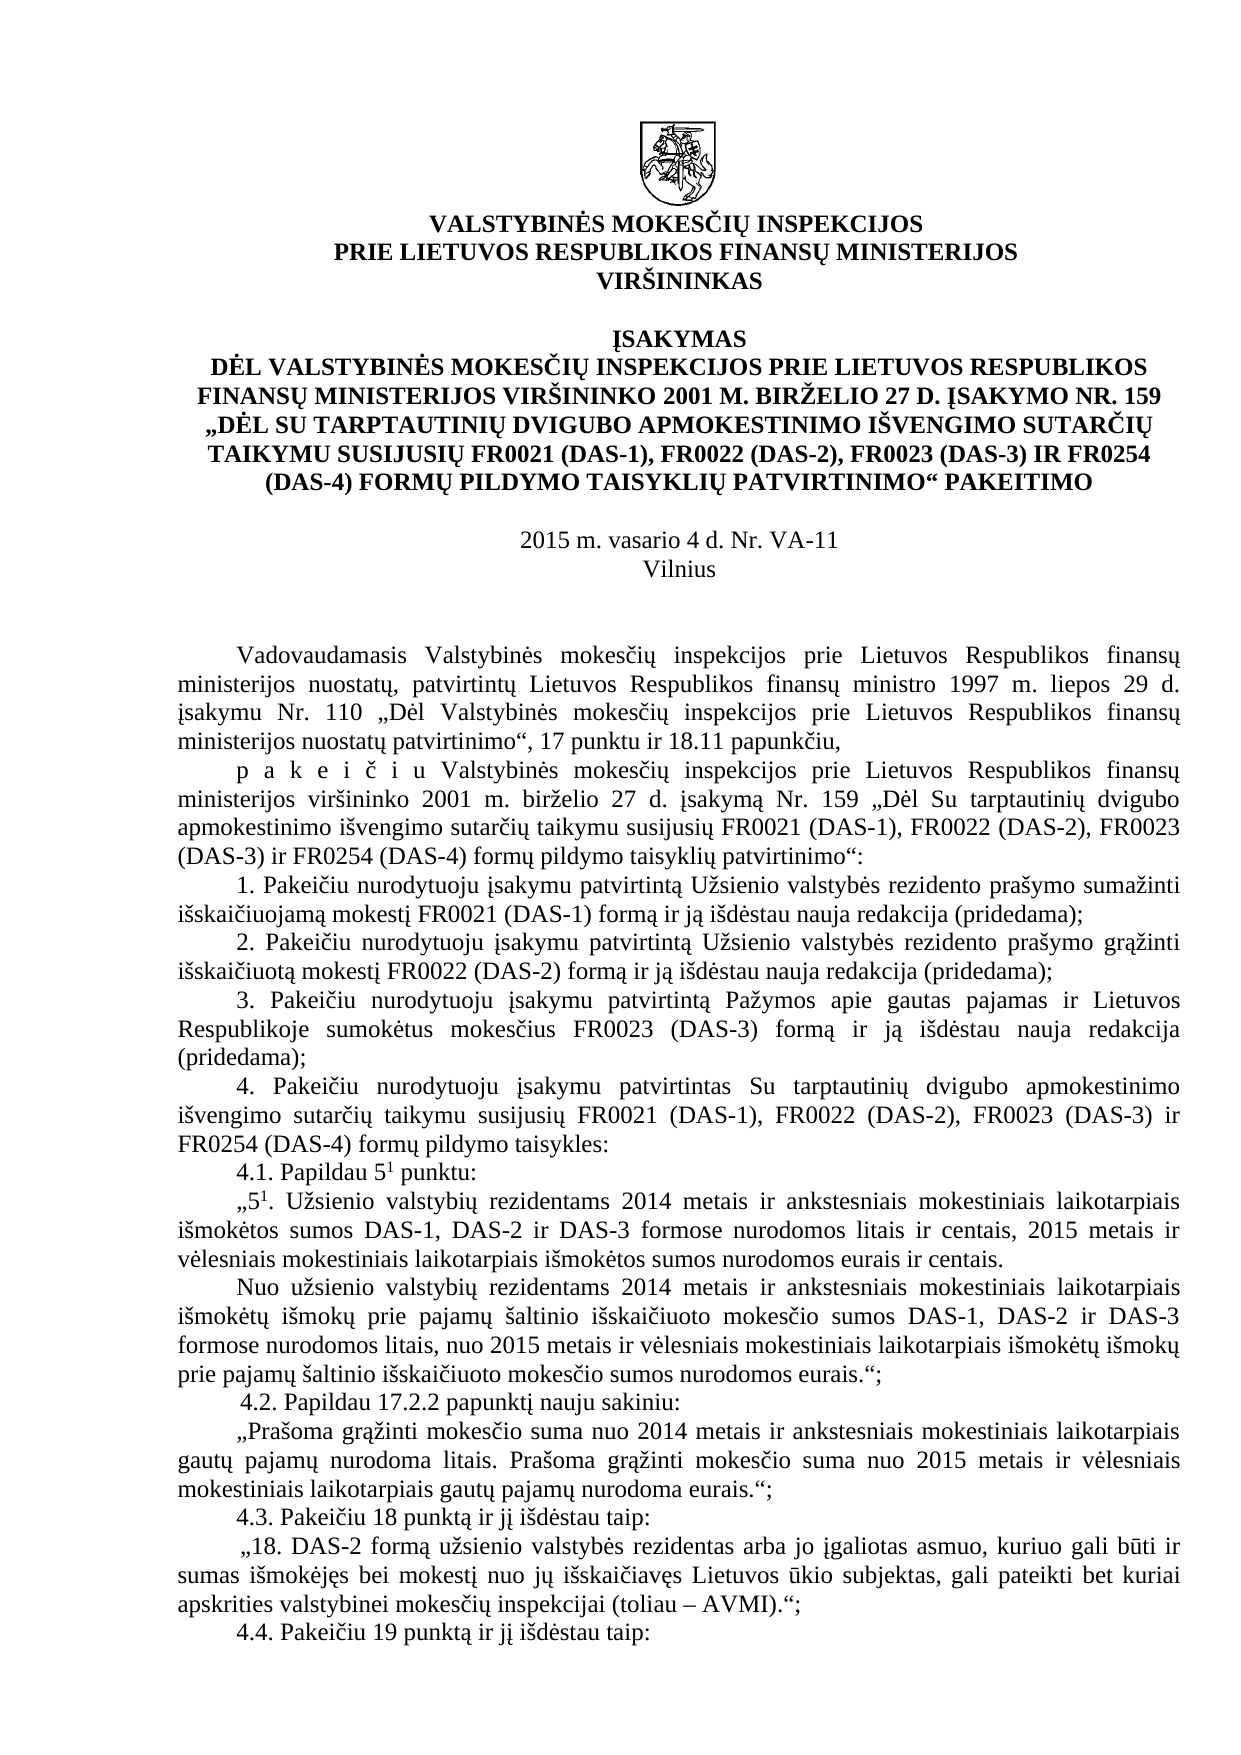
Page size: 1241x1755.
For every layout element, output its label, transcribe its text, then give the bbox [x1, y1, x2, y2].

text 4. Pakeičiu nurodytuoju įsakymu patvirtintas Su tarptautinių dvigubo apmokestinimo išvengimo sutarčių taikymu susijusių FR0021 (DAS-1), FR0022 (DAS-2), FR0023 (DAS-3) ir FR0254 (DAS-4) formų pildymo taisykles: [177, 1071, 1181, 1157]
text 2015 m. vasario 4 d. Nr. VA-11 [177, 525, 1181, 554]
text 4.2. Papildau 17.2.2 papunktį nauju sakiniu: [177, 1387, 1181, 1416]
text 4.4. Pakeičiu 19 punktą ir jį išdėstau taip: [177, 1617, 1181, 1646]
text „Prašoma grąžinti mokesčio suma nuo 2014 metais ir ankstesniais mokestiniais laikotarpiais gautų pajamų nurodoma litais. Prašoma grąžinti mokesčio suma nuo 2015 metais ir vėlesniais mokestiniais laikotarpiais gautų pajamų nurodoma eurais.“; [177, 1416, 1181, 1502]
text 4.3. Pakeičiu 18 punktą ir jį išdėstau taip: [177, 1502, 1181, 1531]
text 2. Pakeičiu nurodytuoju įsakymu patvirtintą Užsienio valstybės rezidento prašymo grąžinti išskaičiuotą mokestį FR0022 (DAS-2) formą ir ją išdėstau nauja redakcija (pridedama); [177, 927, 1181, 985]
text Vadovaudamasis Valstybinės mokesčių inspekcijos prie Lietuvos Respublikos finansų ministerijos nuostatų, patvirtintų Lietuvos Respublikos finansų ministro 1997 m. liepos 29 d. įsakymu Nr. 110 „Dėl Valstybinės mokesčių inspekcijos prie Lietuvos Respublikos finansų ministerijos nuostatų patvirtinimo“, 17 punktu ir 18.11 papunkčiu, [177, 640, 1181, 755]
text DĖL VALSTYBINĖS MOKESČIŲ INSPEKCIJOS PRIE LIETUVOS RESPUBLIKOS FINANSŲ MINISTERIJOS VIRŠININKO 2001 M. BIRŽELIO 27 D. ĮSAKYMO NR. 159 „DĖL SU TARPTAUTINIŲ DVIGUBO APMOKESTINIMO IŠVENGIMO SUTARČIŲ TAIKYMU SUSIJUSIŲ FR0021 (DAS-1), FR0022 (DAS-2), FR0023 (DAS-3) IR FR0254 (DAS-4) FORMŲ PILDYMO TAISYKLIŲ PATVIRTINIMO“ PAKEITIMO [177, 352, 1181, 496]
text „51. Užsienio valstybių rezidentams 2014 metais ir ankstesniais mokestiniais laikotarpiais išmokėtos sumos DAS-1, DAS-2 ir DAS-3 formose nurodomos litais ir centais, 2015 metais ir vėlesniais mokestiniais laikotarpiais išmokėtos sumos nurodomos eurais ir centais. [177, 1186, 1181, 1272]
text Nuo užsienio valstybių rezidentams 2014 metais ir ankstesniais mokestiniais laikotarpiais išmokėtų išmokų prie pajamų šaltinio išskaičiuoto mokesčio sumos DAS-1, DAS-2 ir DAS-3 formose nurodomos litais, nuo 2015 metais ir vėlesniais mokestiniais laikotarpiais išmokėtų išmokų prie pajamų šaltinio išskaičiuoto mokesčio sumos nurodomos eurais.“; [177, 1272, 1181, 1387]
text 3. Pakeičiu nurodytuoju įsakymu patvirtintą Pažymos apie gautas pajamas ir Lietuvos Respublikoje sumokėtus mokesčius FR0023 (DAS-3) formą ir ją išdėstau nauja redakcija (pridedama); [177, 985, 1181, 1071]
text „18. DAS-2 formą užsienio valstybės rezidentas arba jo įgaliotas asmuo, kuriuo gali būti ir sumas išmokėjęs bei mokestį nuo jų išskaičiavęs Lietuvos ūkio subjektas, gali pateikti bet kuriai apskrities valstybinei mokesčių inspekcijai (toliau – AVMI).“; [177, 1531, 1181, 1617]
text VALSTYBINĖS MOKESČIŲ INSPEKCIJOS PRIE LIETUVOS RESPUBLIKOS FINANSŲ MINISTERIJOS VIRŠININKAS [177, 209, 1181, 295]
text 4.1. Papildau 51 punktu: [177, 1157, 1181, 1186]
text p a k e i č i u Valstybinės mokesčių inspekcijos prie Lietuvos Respublikos finansų ministerijos viršininko 2001 m. birželio 27 d. įsakymą Nr. 159 „Dėl Su tarptautinių dvigubo apmokestinimo išvengimo sutarčių taikymu susijusių FR0021 (DAS-1), FR0022 (DAS-2), FR0023 (DAS-3) ir FR0254 (DAS-4) formų pildymo taisyklių patvirtinimo“: [177, 755, 1181, 870]
text Vilnius [177, 554, 1181, 582]
text ĮSAKYMAS [177, 324, 1181, 352]
text 1. Pakeičiu nurodytuoju įsakymu patvirtintą Užsienio valstybės rezidento prašymo sumažinti išskaičiuojamą mokestį FR0021 (DAS-1) formą ir ją išdėstau nauja redakcija (pridedama); [177, 870, 1181, 927]
